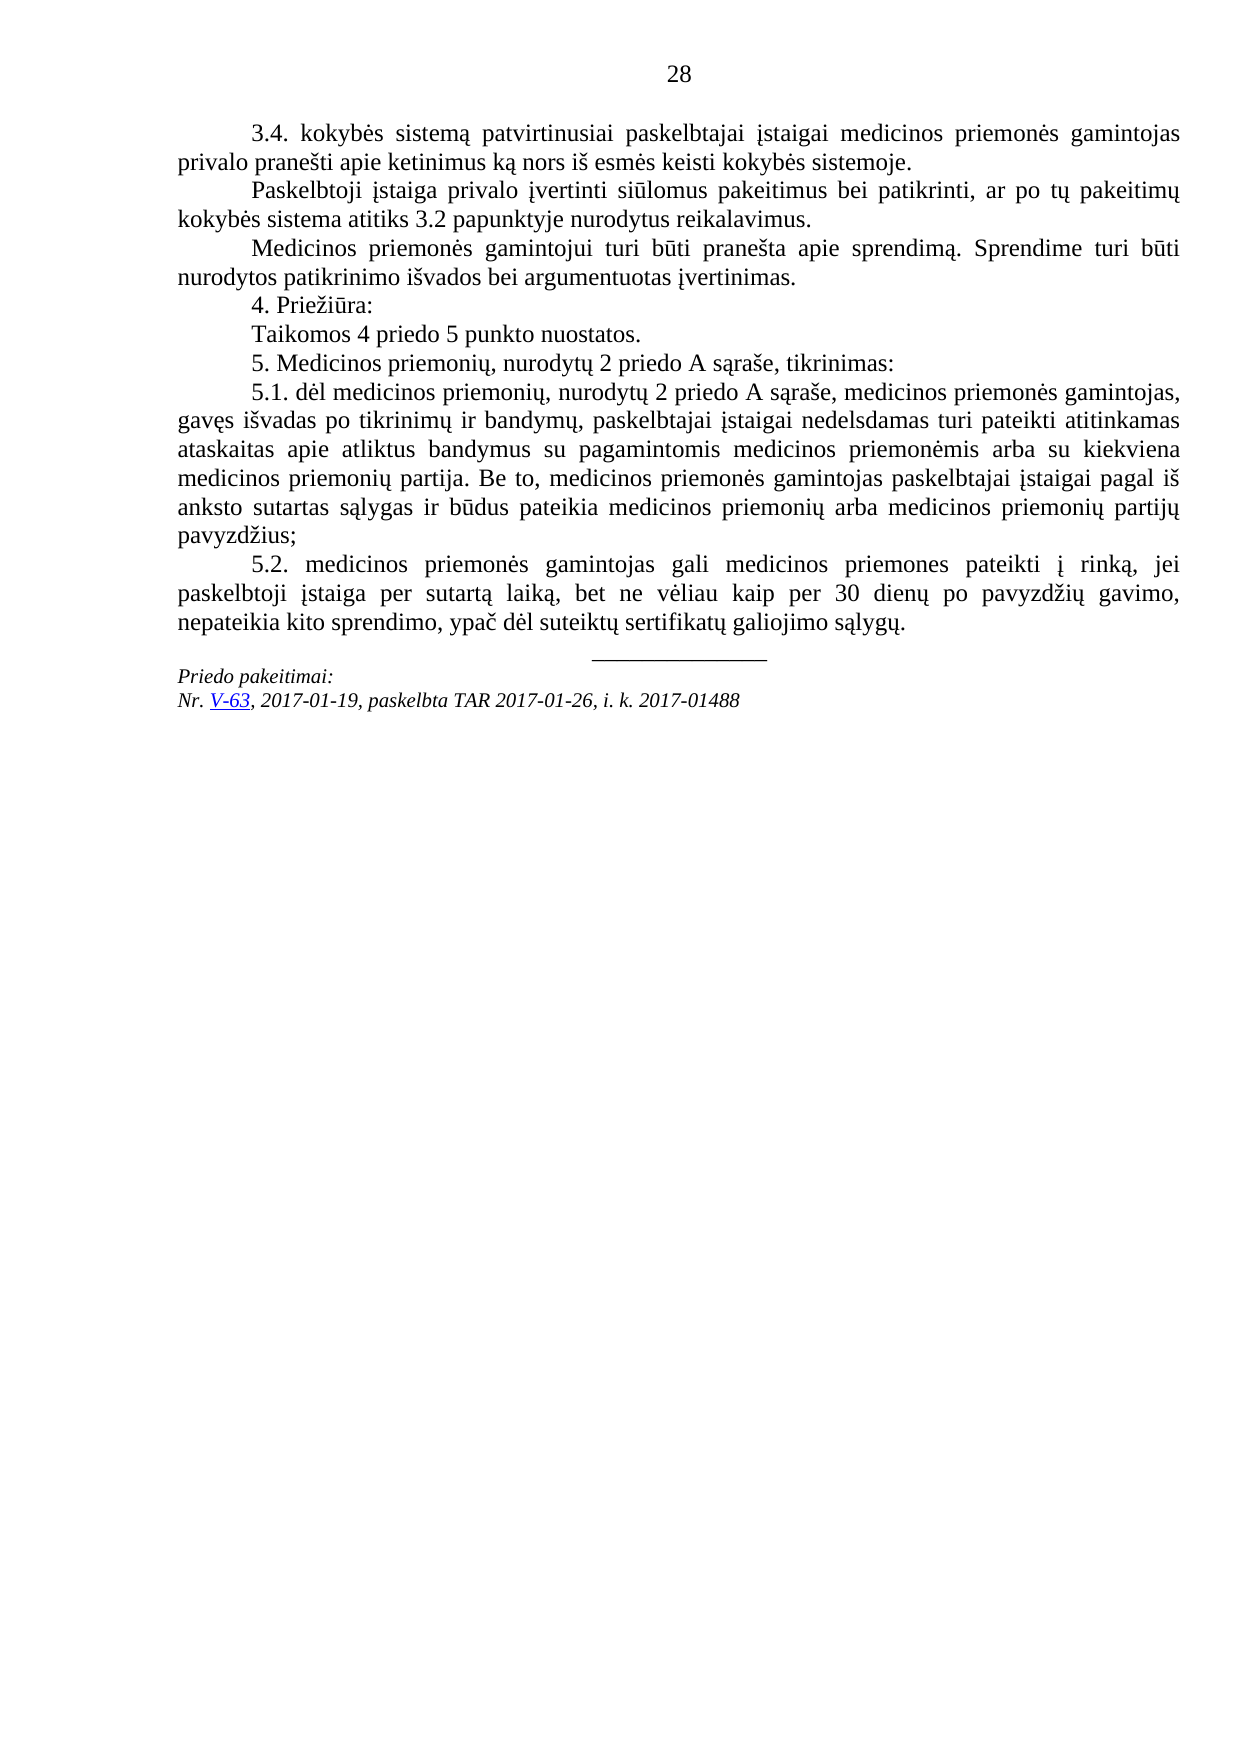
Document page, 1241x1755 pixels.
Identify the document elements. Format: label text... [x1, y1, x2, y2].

text 5.2. medicinos priemonės gamintojas gali medicinos priemones pateikti į rinką, jei paskelbtoji įstaiga per sutartą laiką, bet ne vėliau kaip per 30 dienų po pavyzdžių gavimo, nepateikia kito sprendimo, ypač dėl suteiktų sertifikatų galiojimo sąlygų. [177, 549, 1181, 636]
text 5. Medicinos priemonių, nurodytų 2 priedo A sąraše, tikrinimas: [177, 348, 1181, 377]
text Priedo pakeitimai: [177, 664, 1181, 688]
text 5.1. dėl medicinos priemonių, nurodytų 2 priedo A sąraše, medicinos priemonės gamintojas, gavęs išvadas po tikrinimų ir bandymų, paskelbtajai įstaigai nedelsdamas turi pateikti atitinkamas ataskaitas apie atliktus bandymus su pagamintomis medicinos priemonėmis arba su kiekviena medicinos priemonių partija. Be to, medicinos priemonės gamintojas paskelbtajai įstaigai pagal iš anksto sutartas sąlygas ir būdus pateikia medicinos priemonių arba medicinos priemonių partijų pavyzdžius; [177, 377, 1181, 549]
text 3.4. kokybės sistemą patvirtinusiai paskelbtajai įstaigai medicinos priemonės gamintojas privalo pranešti apie ketinimus ką nors iš esmės keisti kokybės sistemoje. [177, 118, 1181, 176]
text Nr. V-63, 2017-01-19, paskelbta TAR 2017-01-26, i. k. 2017-01488 [177, 688, 1181, 712]
text Paskelbtoji įstaiga privalo įvertinti siūlomus pakeitimus bei patikrinti, ar po tų pakeitimų kokybės sistema atitiks 3.2 papunktyje nurodytus reikalavimus. [177, 176, 1181, 233]
text Taikomos 4 priedo 5 punkto nuostatos. [177, 319, 1181, 348]
text Medicinos priemonės gamintojui turi būti pranešta apie sprendimą. Sprendime turi būti nurodytos patikrinimo išvados bei argumentuotas įvertinimas. [177, 233, 1181, 291]
text ______________ [177, 636, 1181, 664]
text 4. Priežiūra: [177, 291, 1181, 319]
